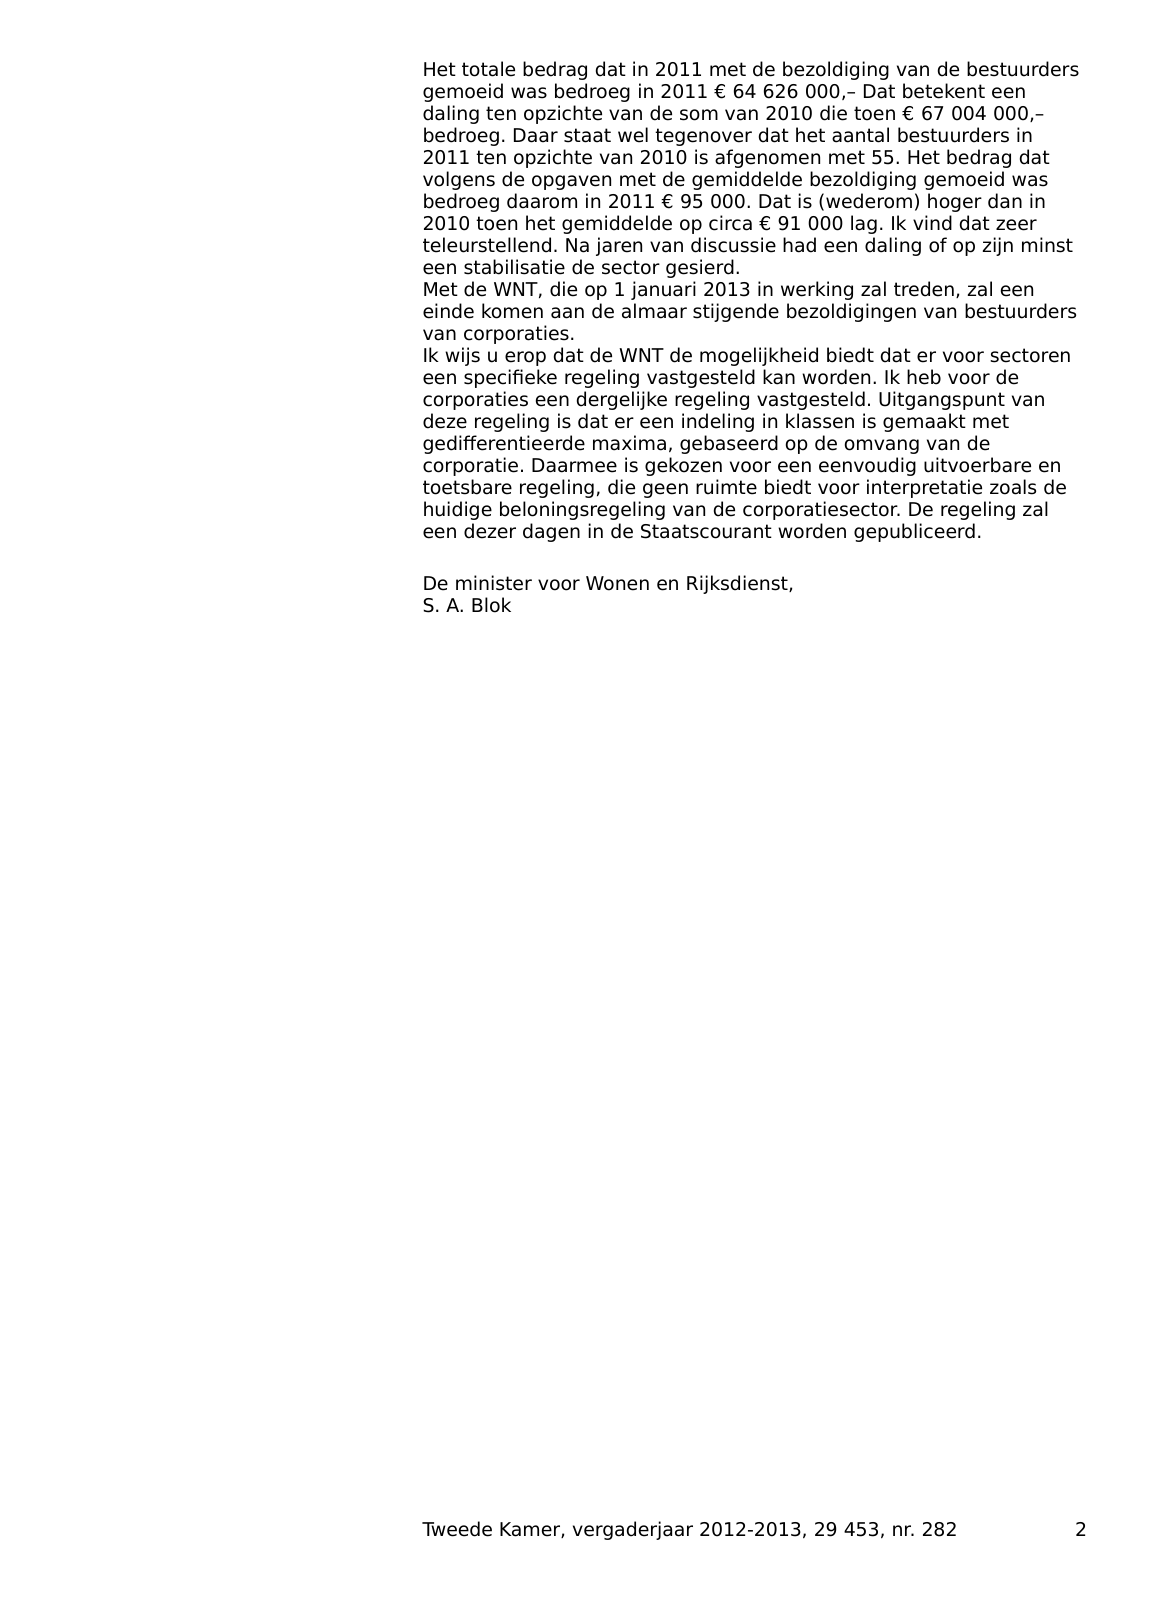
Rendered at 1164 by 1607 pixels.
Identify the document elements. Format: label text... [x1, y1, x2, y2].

text De minister voor Wonen en Rijksdienst, S. A. Blok [422, 573, 1087, 617]
text Ik wijs u erop dat de WNT de mogelijkheid biedt dat er voor sectoren een specifieke regeling vastgesteld kan worden. Ik heb voor de corporaties een dergelijke regeling vastgesteld. Uitgangspunt van deze regeling is dat er een indeling in klassen is gemaakt met gedifferentieerde maxima, gebaseerd op de omvang van de corporatie. Daarmee is gekozen voor een eenvoudig uitvoerbare en toetsbare regeling, die geen ruimte biedt voor interpretatie zoals de huidige beloningsregeling van de corporatiesector. De regeling zal een dezer dagen in de Staatscourant worden gepubliceerd. [422, 345, 1087, 543]
text Het totale bedrag dat in 2011 met de bezoldiging van de bestuurders gemoeid was bedroeg in 2011 € 64 626 000,– Dat betekent een daling ten opzichte van de som van 2010 die toen € 67 004 000,– bedroeg. Daar staat wel tegenover dat het aantal bestuurders in 2011 ten opzichte van 2010 is afgenomen met 55. Het bedrag dat volgens de opgaven met de gemiddelde bezoldiging gemoeid was bedroeg daarom in 2011 € 95 000. Dat is (wederom) hoger dan in 2010 toen het gemiddelde op circa € 91 000 lag. Ik vind dat zeer teleurstellend. Na jaren van discussie had een daling of op zijn minst een stabilisatie de sector gesierd. [422, 59, 1087, 279]
text Met de WNT, die op 1 januari 2013 in werking zal treden, zal een einde komen aan de almaar stijgende bezoldigingen van bestuurders van corporaties. [422, 279, 1087, 345]
